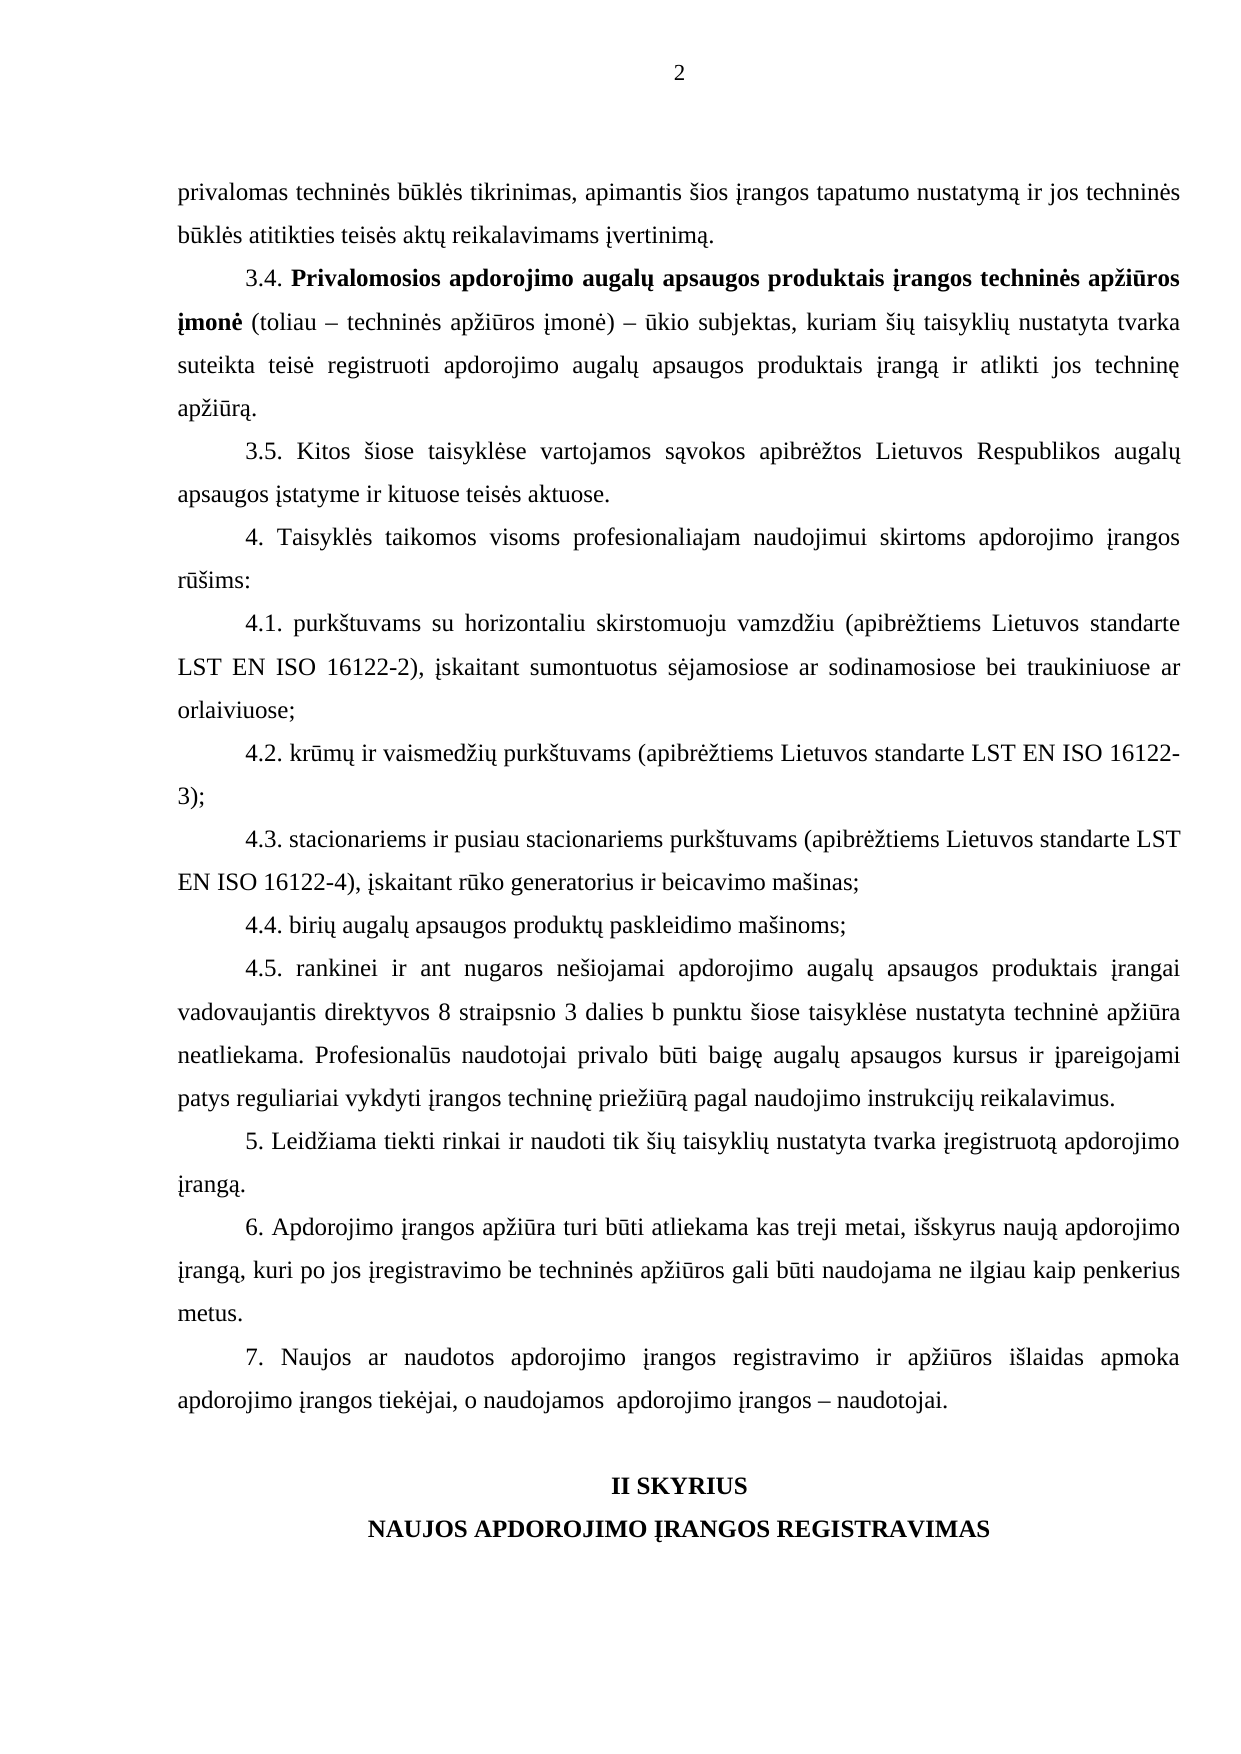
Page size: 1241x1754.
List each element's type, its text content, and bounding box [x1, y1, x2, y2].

text 5. Leidžiama tiekti rinkai ir naudoti tik šių taisyklių nustatyta tvarka įregistruotą apdorojimo įrangą. [177, 1126, 1181, 1198]
text 7. Naujos ar naudotos apdorojimo įrangos registravimo ir apžiūros išlaidas apmoka apdorojimo įrangos tiekėjai, o naudojamos apdorojimo įrangos – naudotojai. [177, 1342, 1181, 1413]
text privalomas techninės būklės tikrinimas, apimantis šios įrangos tapatumo nustatymą ir jos techninės būklės atitikties teisės aktų reikalavimams įvertinimą. [177, 177, 1181, 249]
text 4.1. purkštuvams su horizontaliu skirstomuoju vamzdžiu (apibrėžtiems Lietuvos standarte LST EN ISO 16122-2), įskaitant sumontuotus sėjamosiose ar sodinamosiose bei traukiniuose ar orlaiviuose; [177, 608, 1181, 723]
text 6. Apdorojimo įrangos apžiūra turi būti atliekama kas treji metai, išskyrus naują apdorojimo įrangą, kuri po jos įregistravimo be techninės apžiūros gali būti naudojama ne ilgiau kaip penkerius metus. [177, 1212, 1181, 1327]
text 4.5. rankinei ir ant nugaros nešiojamai apdorojimo augalų apsaugos produktais įrangai vadovaujantis direktyvos 8 straipsnio 3 dalies b punktu šiose taisyklėse nustatyta techninė apžiūra neatliekama. Profesionalūs naudotojai privalo būti baigę augalų apsaugos kursus ir įpareigojami patys reguliariai vykdyti įrangos techninę priežiūrą pagal naudojimo instrukcijų reikalavimus. [177, 953, 1181, 1112]
text 3.5. Kitos šiose taisyklėse vartojamos sąvokos apibrėžtos Lietuvos Respublikos augalų apsaugos įstatyme ir kituose teisės aktuose. [177, 436, 1181, 508]
text 4.3. stacionariems ir pusiau stacionariems purkštuvams (apibrėžtiems Lietuvos standarte LST EN ISO 16122-4), įskaitant rūko generatorius ir beicavimo mašinas; [177, 824, 1181, 896]
text 4.2. krūmų ir vaismedžių purkštuvams (apibrėžtiems Lietuvos standarte LST EN ISO 16122-3); [177, 738, 1181, 810]
text II SKYRIUS [177, 1471, 1181, 1500]
text NAUJOS APDOROJIMO ĮRANGOS REGISTRAVIMAS [177, 1514, 1181, 1543]
text 4. Taisyklės taikomos visoms profesionaliajam naudojimui skirtoms apdorojimo įrangos rūšims: [177, 522, 1181, 594]
text 4.4. birių augalų apsaugos produktų paskleidimo mašinoms; [177, 910, 1181, 939]
text 3.4. Privalomosios apdorojimo augalų apsaugos produktais įrangos techninės apžiūros įmonė (toliau – techninės apžiūros įmonė) – ūkio subjektas, kuriam šių taisyklių nustatyta tvarka suteikta teisė registruoti apdorojimo augalų apsaugos produktais įrangą ir atlikti jos techninę apžiūrą. [177, 263, 1181, 422]
